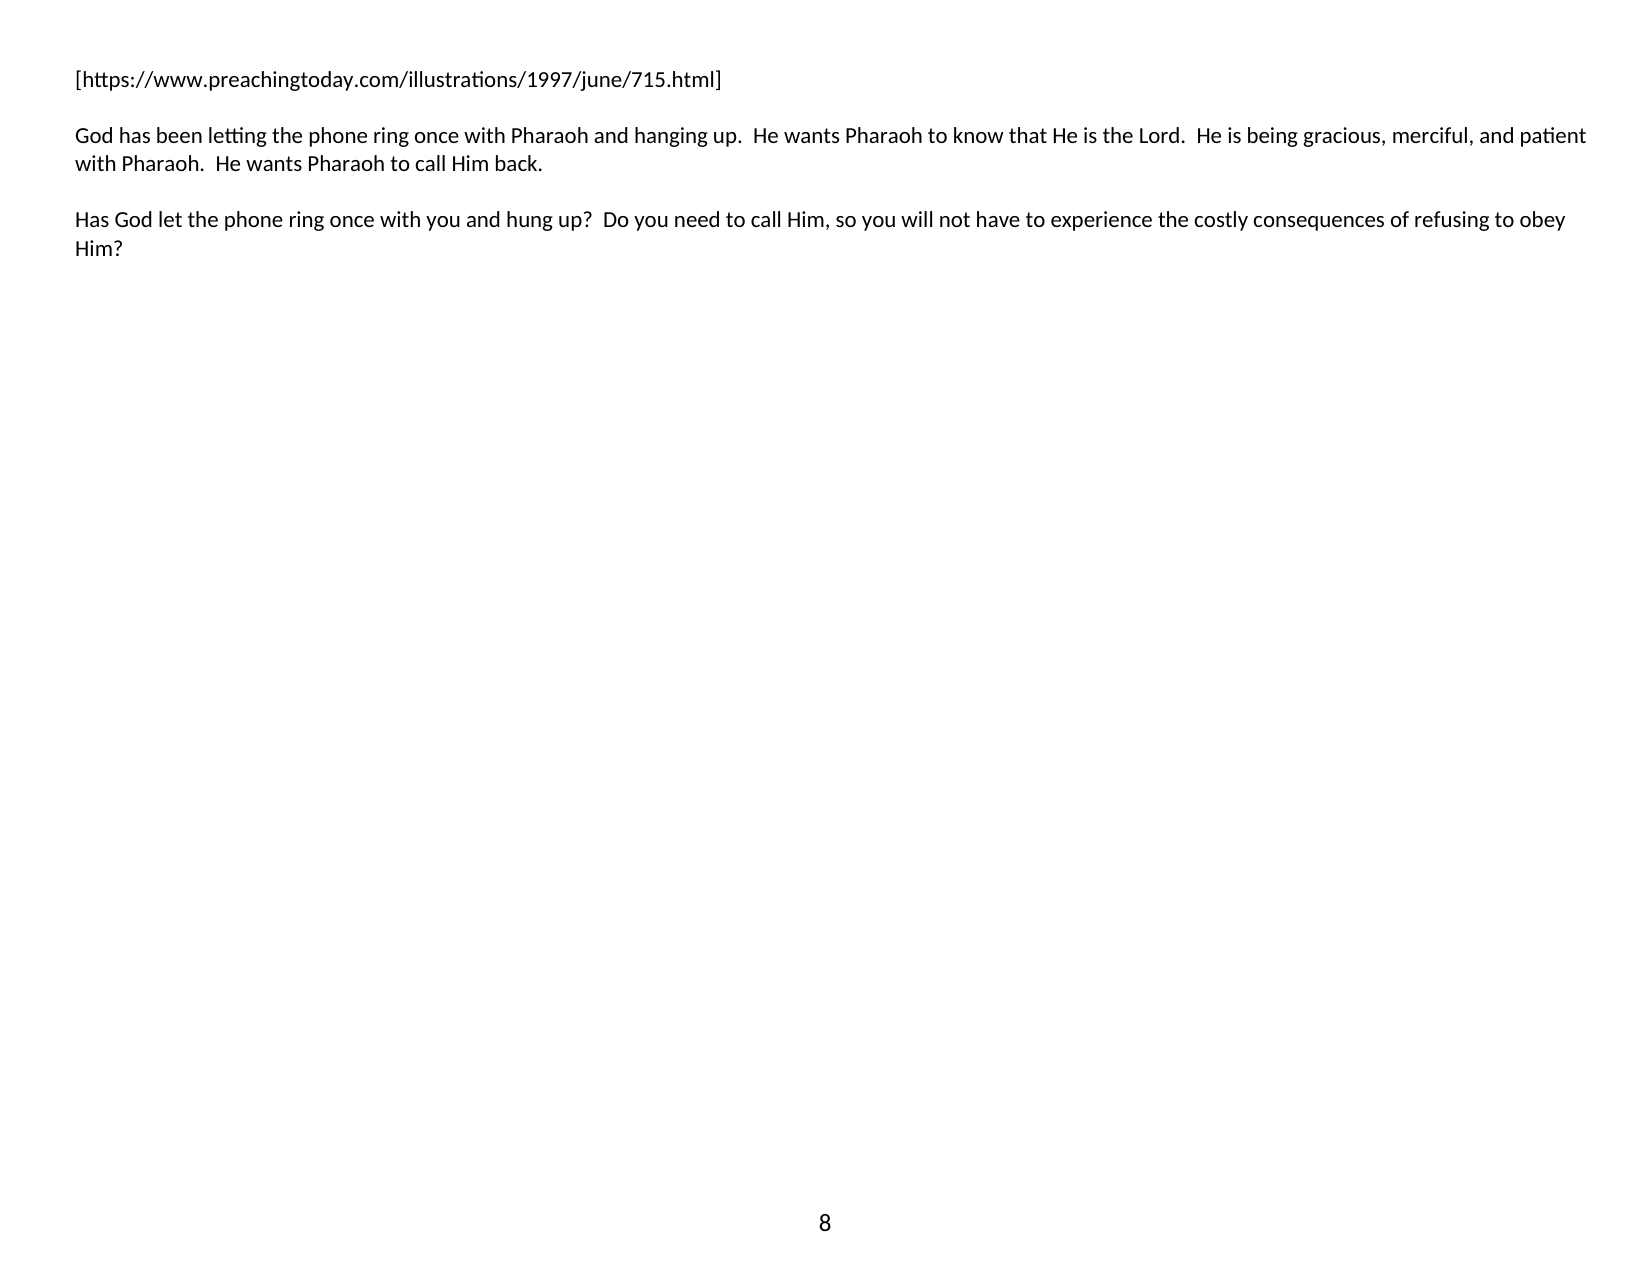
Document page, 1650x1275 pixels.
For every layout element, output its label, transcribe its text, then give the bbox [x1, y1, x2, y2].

text God has been letting the phone ring once with Pharaoh and hanging up. He wants Pharaoh to know that He is the Lord. He is being gracious, merciful, and patient with Pharaoh. He wants Pharaoh to call Him back. [75, 122, 1612, 178]
text [https://www.preachingtoday.com/illustrations/1997/june/715.html] [75, 66, 1612, 93]
text Has God let the phone ring once with you and hung up? Do you need to call Him, so you will not have to experience the costly consequences of refusing to obey Him? [75, 206, 1612, 262]
